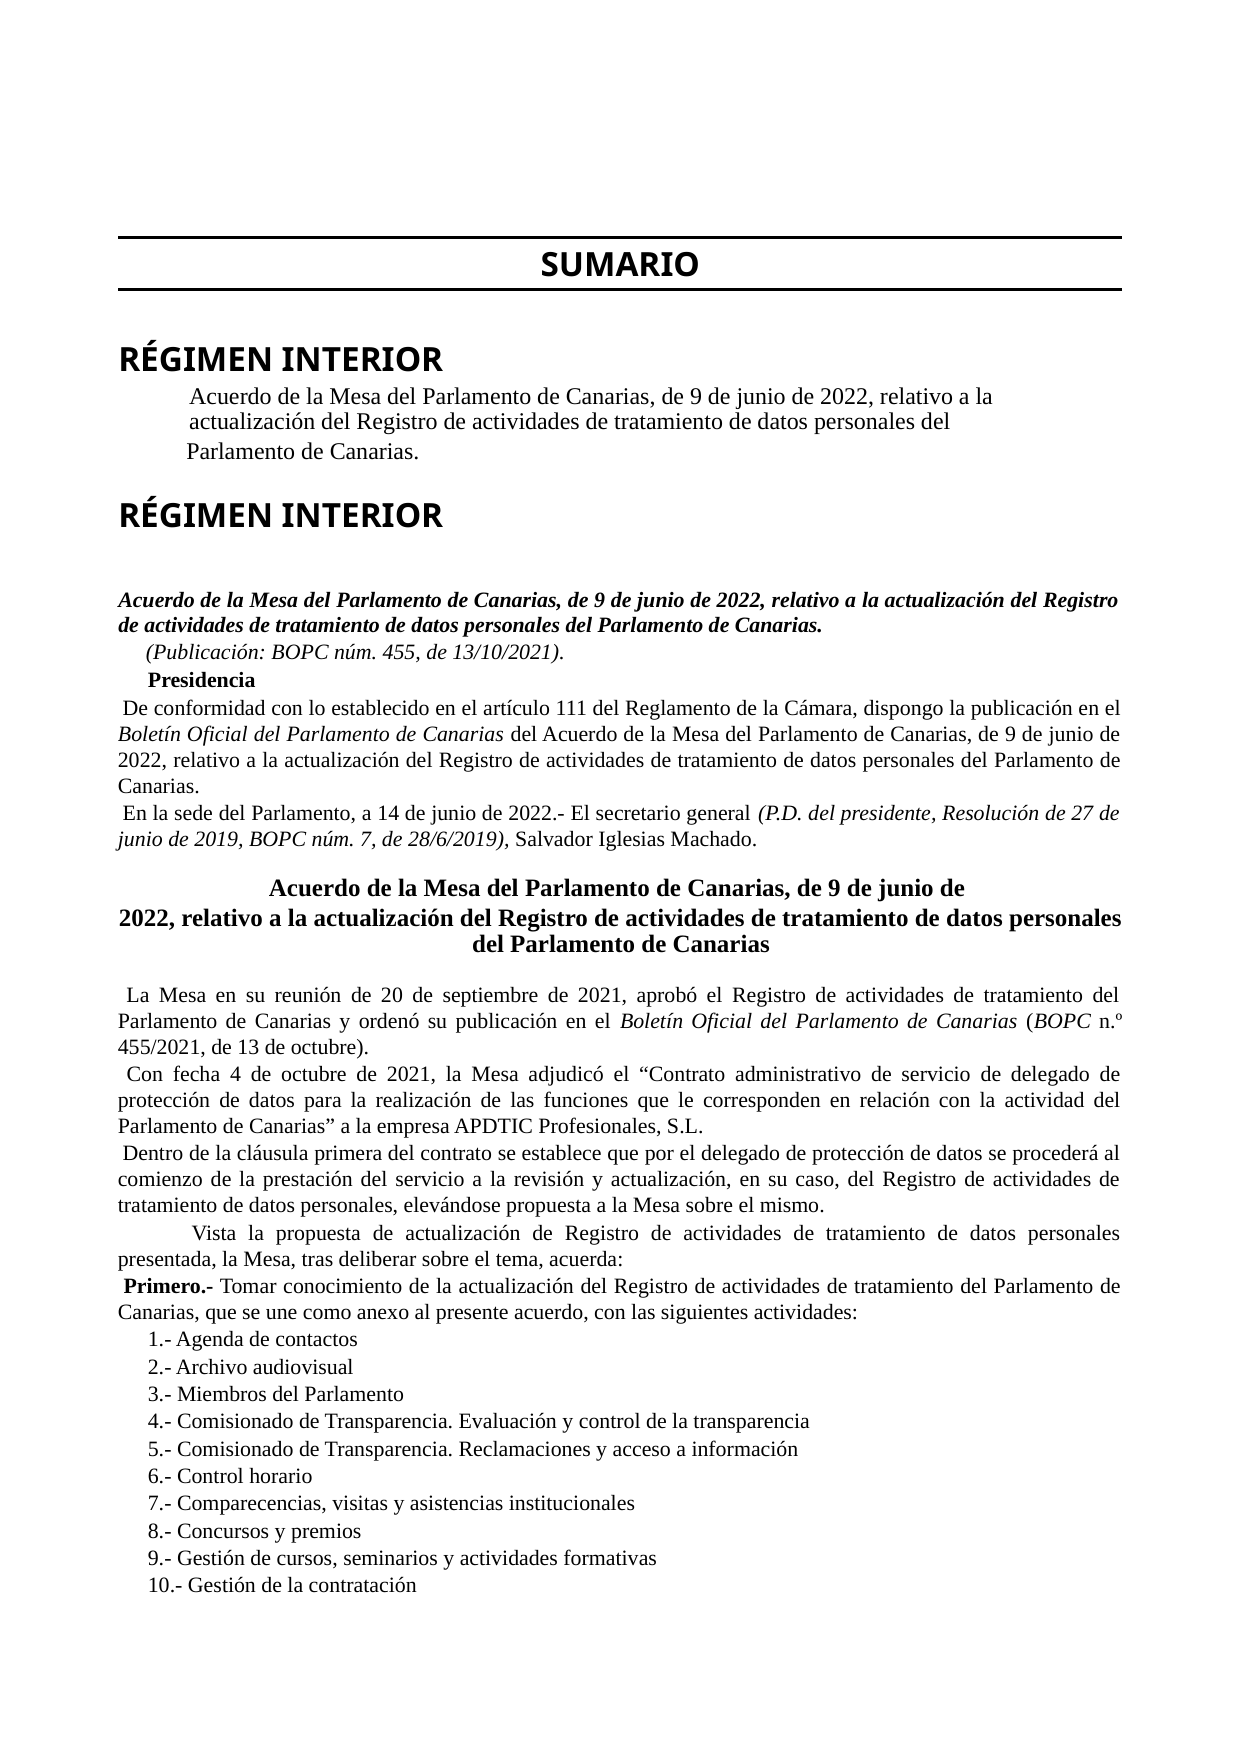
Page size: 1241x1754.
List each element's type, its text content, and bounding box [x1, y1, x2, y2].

text (Publicación: BOPC núm. 455, de 13/10/2021). [118, 640, 1122, 664]
text 10.- Gestión de la contratación [117, 1572, 1122, 1597]
text Acuerdo de la Mesa del Parlamento de Canarias, de 9 de junio de 2022, relativo a la actualización del Registro de actividades de tratamiento de datos personales del Parlamento de Canarias. [118, 587, 1122, 637]
text 7.- Comparecencias, visitas y asistencias institucionales [117, 1490, 1122, 1516]
text Acuerdo de la Mesa del Parlamento de Canarias, de 9 de junio de 2022, relativo a la actualización del Registro de actividades de tratamiento de datos personales del [189, 384, 1045, 434]
text Parlamento de Canarias. [118, 437, 1122, 465]
subtitle SUMARIO [118, 241, 1122, 288]
text En la sede del Parlamento, a 14 de junio de 2022.- El secretario general (P.D. del presidente, Resolución de 27 de junio de 2019, BOPC núm. 7, de 28/6/2019), Salvador Iglesias Machado. [117, 800, 1122, 851]
text 1.- Agenda de contactos [117, 1326, 1122, 1352]
text De conformidad con lo establecido en el artículo 111 del Reglamento de la Cámara, dispongo la publicación en el Boletín Oficial del Parlamento de Canarias del Acuerdo de la Mesa del Parlamento de Canarias, de 9 de junio de 2022, relativo a la actualización del Registro de actividades de tratamiento de datos personales del Parlamento de Canarias. [117, 695, 1122, 798]
text 6.- Control horario [117, 1463, 1122, 1488]
text 2.- Archivo audiovisual [117, 1354, 1122, 1379]
subtitle RÉGIMEN INTERIOR [118, 336, 1122, 381]
text 3.- Miembros del Parlamento [117, 1381, 1122, 1406]
text Dentro de la cláusula primera del contrato se establece que por el delegado de protección de datos se procederá al comienzo de la prestación del servicio a la revisión y actualización, en su caso, del Registro de actividades de tratamiento de datos personales, elevándose propuesta a la Mesa sobre el mismo. [117, 1140, 1122, 1217]
text Vista la propuesta de actualización de Registro de actividades de tratamiento de datos personales presentada, la Mesa, tras deliberar sobre el tema, acuerda: [117, 1220, 1122, 1271]
text 5.- Comisionado de Transparencia. Reclamaciones y acceso a información [117, 1436, 1122, 1461]
text 9.- Gestión de cursos, seminarios y actividades formativas [117, 1545, 1122, 1570]
subtitle RÉGIMEN INTERIOR [118, 492, 1122, 538]
text La Mesa en su reunión de 20 de septiembre de 2021, aprobó el Registro de actividades de tratamiento del Parlamento de Canarias y ordenó su publicación en el Boletín Oficial del Parlamento de Canarias (BOPC n.º 455/2021, de 13 de octubre). [117, 982, 1122, 1059]
text Con fecha 4 de octubre de 2021, la Mesa adjudicó el “Contrato administrativo de servicio de delegado de protección de datos para la realización de las funciones que le corresponden en relación con la actividad del Parlamento de Canarias” a la empresa APDTIC Profesionales, S.L. [117, 1061, 1122, 1138]
text Primero.- Tomar conocimiento de la actualización del Registro de actividades de tratamiento del Parlamento de Canarias, que se une como anexo al presente acuerdo, con las siguientes actividades: [117, 1273, 1122, 1324]
text 8.- Concursos y premios [117, 1518, 1122, 1543]
text 4.- Comisionado de Transparencia. Evaluación y control de la transparencia [117, 1408, 1122, 1434]
text 2022, relativo a la actualización del Registro de actividades de tratamiento de datos personales del Parlamento de Canarias [118, 906, 1122, 958]
text Presidencia [117, 667, 1122, 693]
text Acuerdo de la Mesa del Parlamento de Canarias, de 9 de junio de [118, 876, 1122, 902]
